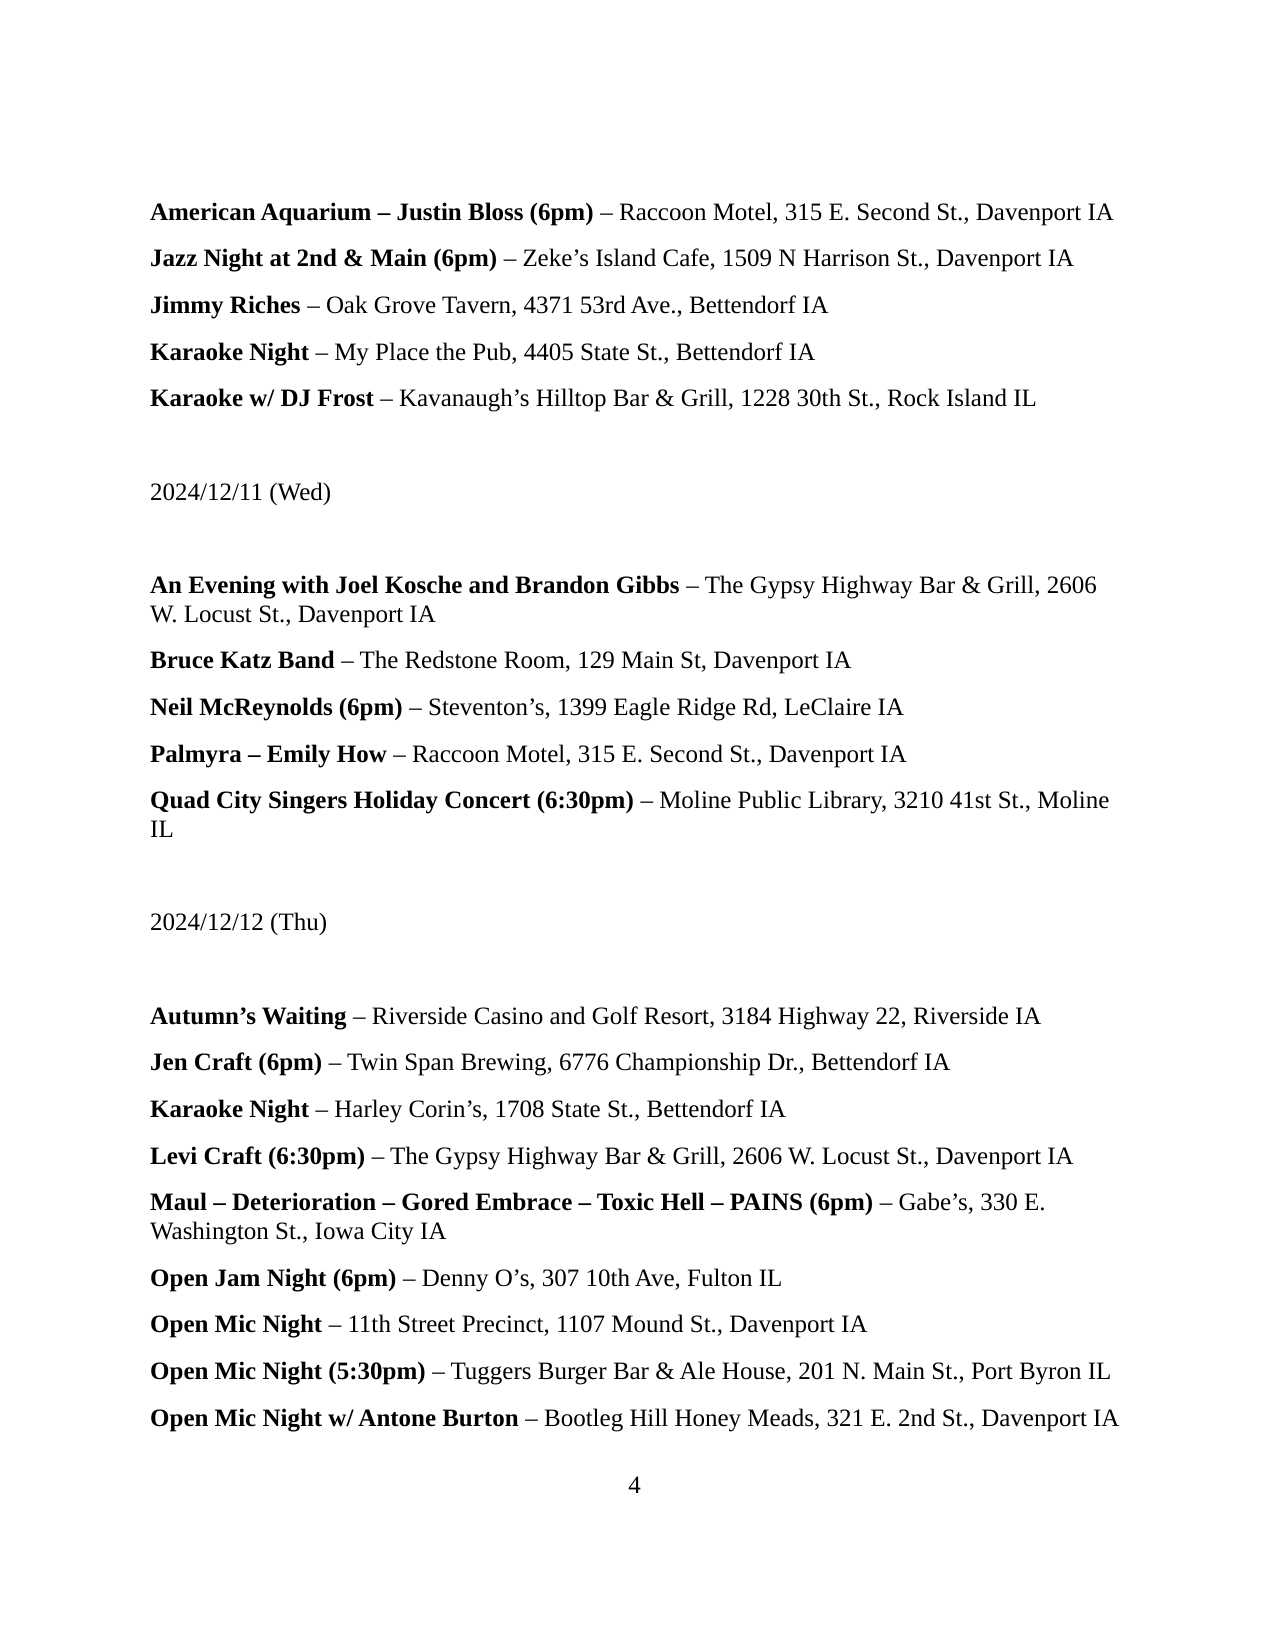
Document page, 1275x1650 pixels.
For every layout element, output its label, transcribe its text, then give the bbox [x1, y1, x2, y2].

text Karaoke Night – Harley Corin’s, 1708 State St., Bettendorf IA [150, 1094, 1125, 1123]
text Maul – Deterioration – Gored Embrace – Toxic Hell – PAINS (6pm) – Gabe’s, 330 E. Washington St., Iowa City IA [150, 1187, 1125, 1245]
text Autumn’s Waiting – Riverside Casino and Golf Resort, 3184 Highway 22, Riverside IA [150, 1001, 1125, 1029]
text Open Mic Night w/ Antone Burton – Bootleg Hill Honey Meads, 321 E. 2nd St., Davenport IA [150, 1403, 1125, 1432]
text Neil McReynolds (6pm) – Steventon’s, 1399 Eagle Ridge Rd, LeClaire IA [150, 692, 1125, 721]
text Jen Craft (6pm) – Twin Span Brewing, 6776 Championship Dr., Bettendorf IA [150, 1047, 1125, 1076]
text Jimmy Riches – Oak Grove Tavern, 4371 53rd Ave., Bettendorf IA [150, 290, 1125, 319]
text Open Mic Night – 11th Street Precinct, 1107 Mound St., Davenport IA [150, 1309, 1125, 1338]
text American Aquarium – Justin Bloss (6pm) – Raccoon Motel, 315 E. Second St., Davenport IA [150, 197, 1125, 225]
text Karaoke Night – My Place the Pub, 4405 State St., Bettendorf IA [150, 337, 1125, 365]
text Quad City Singers Holiday Concert (6:30pm) – Moline Public Library, 3210 41st St., Moline IL [150, 785, 1125, 843]
text Karaoke w/ DJ Frost – Kavanaugh’s Hilltop Bar & Grill, 1228 30th St., Rock Island IL [150, 383, 1125, 412]
text Open Jam Night (6pm) – Denny O’s, 307 10th Ave, Fulton IL [150, 1263, 1125, 1292]
text 2024/12/12 (Thu) [150, 907, 1125, 936]
text Palmyra – Emily How – Raccoon Motel, 315 E. Second St., Davenport IA [150, 739, 1125, 767]
text 2024/12/11 (Wed) [150, 477, 1125, 505]
text An Evening with Joel Kosche and Brandon Gibbs – The Gypsy Highway Bar & Grill, 2606 W. Locust St., Davenport IA [150, 570, 1125, 627]
text Bruce Katz Band – The Redstone Room, 129 Main St, Davenport IA [150, 645, 1125, 674]
text Open Mic Night (5:30pm) – Tuggers Burger Bar & Ale House, 201 N. Main St., Port Byron IL [150, 1356, 1125, 1385]
text Levi Craft (6:30pm) – The Gypsy Highway Bar & Grill, 2606 W. Locust St., Davenport IA [150, 1141, 1125, 1169]
text Jazz Night at 2nd & Main (6pm) – Zeke’s Island Cafe, 1509 N Harrison St., Davenport IA [150, 243, 1125, 272]
